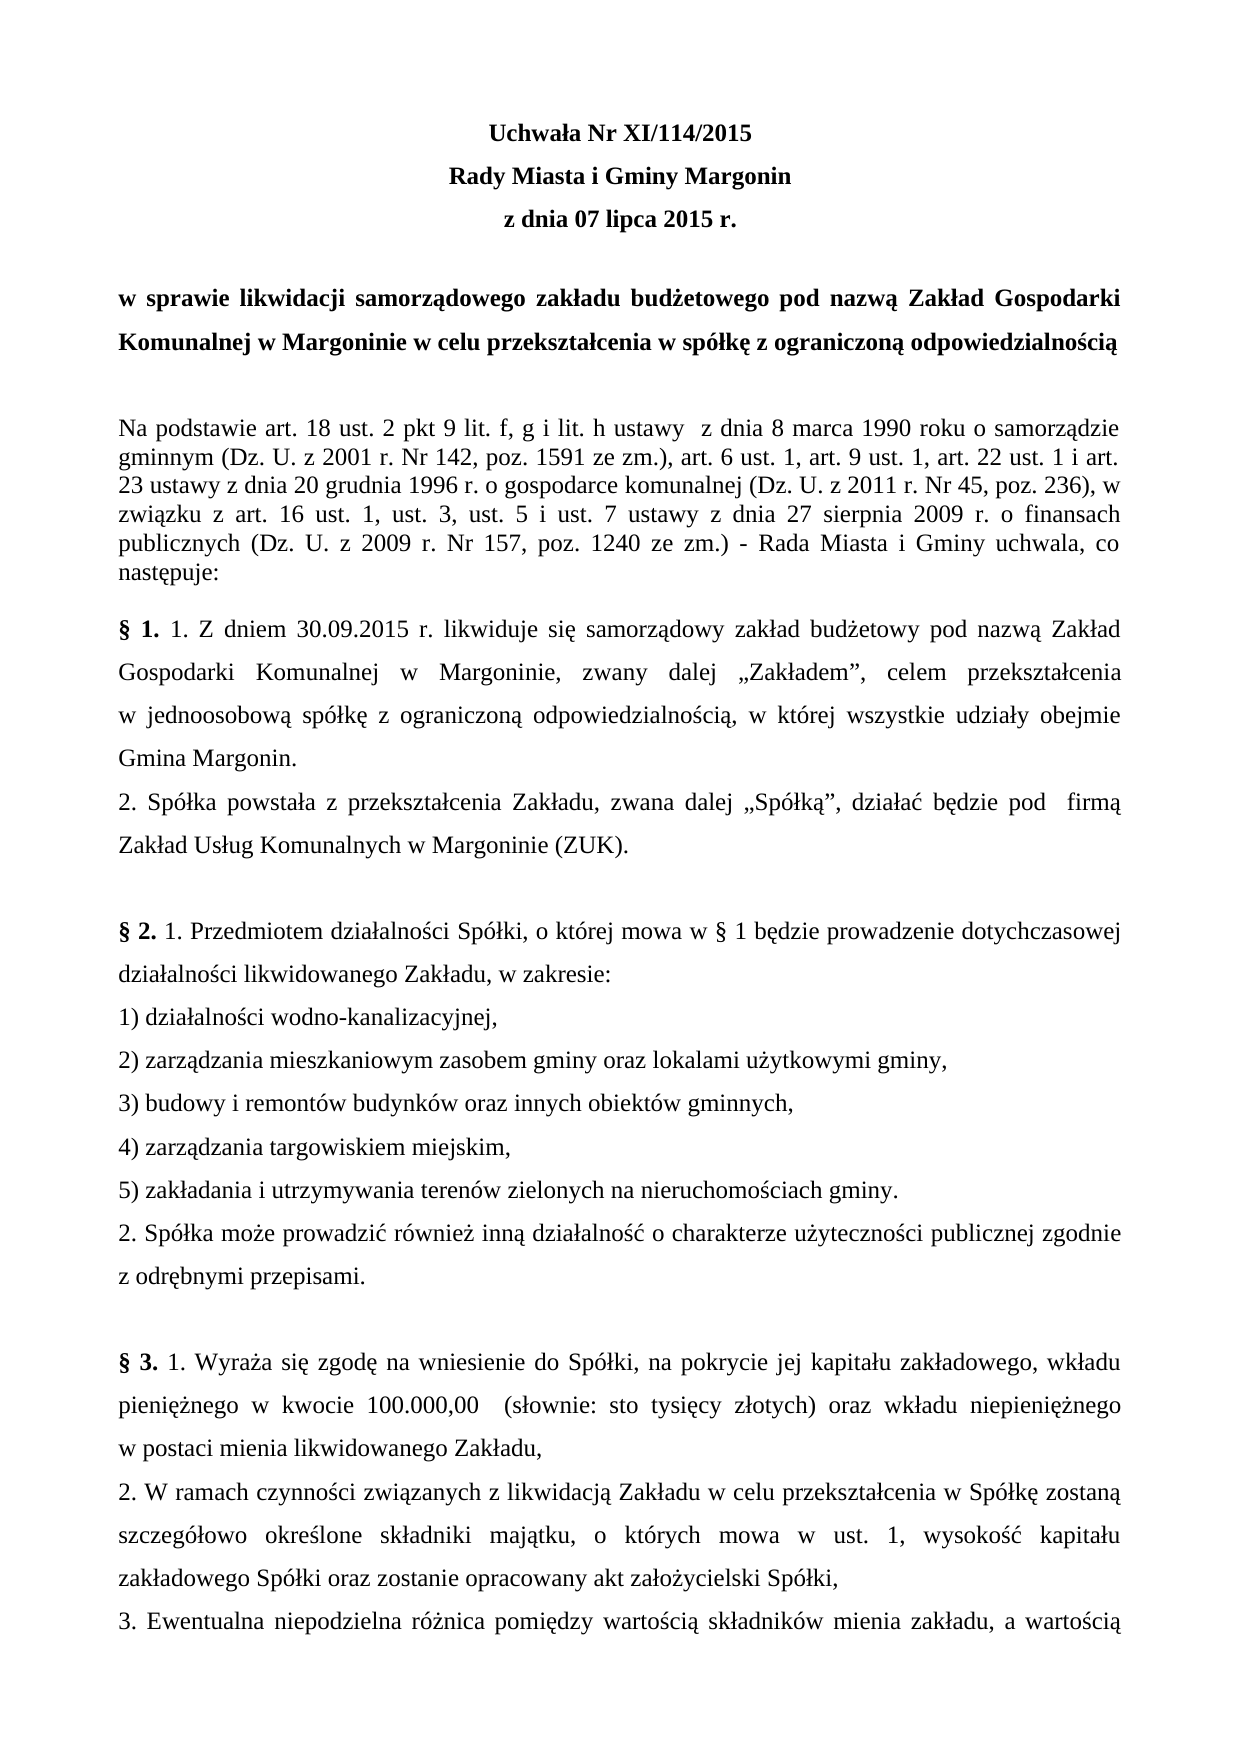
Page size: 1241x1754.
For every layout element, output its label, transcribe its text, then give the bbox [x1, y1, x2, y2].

text z dnia 07 lipca 2015 r. [118, 204, 1122, 233]
text Uchwała Nr XI/114/2015 [118, 118, 1122, 147]
text 5) zakładania i utrzymywania terenów zielonych na nieruchomościach gminy. [118, 1175, 1122, 1203]
text 2. W ramach czynności związanych z likwidacją Zakładu w celu przekształcenia w Spółkę zostaną szczegółowo określone składniki majątku, o których mowa w ust. 1, wysokość kapitału zakładowego Spółki oraz zostanie opracowany akt założycielski Spółki, [118, 1477, 1122, 1592]
text 1) działalności wodno-kanalizacyjnej, [118, 1002, 1122, 1031]
text 2. Spółka powstała z przekształcenia Zakładu, zwana dalej „Spółką”, działać będzie pod firmą Zakład Usług Komunalnych w Margoninie (ZUK). [118, 787, 1122, 858]
text 2. Spółka może prowadzić również inną działalność o charakterze użyteczności publicznej zgodnie z odrębnymi przepisami. [118, 1218, 1122, 1290]
text § 3. 1. Wyraża się zgodę na wniesienie do Spółki, na pokrycie jej kapitału zakładowego, wkładu pieniężnego w kwocie 100.000,00 (słownie: sto tysięcy złotych) oraz wkładu niepieniężnego w postaci mienia likwidowanego Zakładu, [118, 1347, 1122, 1462]
text 3) budowy i remontów budynków oraz innych obiektów gminnych, [118, 1088, 1122, 1117]
text § 1. 1. Z dniem 30.09.2015 r. likwiduje się samorządowy zakład budżetowy pod nazwą Zakład Gospodarki Komunalnej w Margoninie, zwany dalej „Zakładem”, celem przekształcenia w jednoosobową spółkę z ograniczoną odpowiedzialnością, w której wszystkie udziały obejmie Gmina Margonin. [118, 614, 1122, 772]
text w sprawie likwidacji samorządowego zakładu budżetowego pod nazwą Zakład Gospodarki Komunalnej w Margoninie w celu przekształcenia w spółkę z ograniczoną odpowiedzialnością [118, 283, 1122, 355]
text 4) zarządzania targowiskiem miejskim, [118, 1132, 1122, 1160]
text 2) zarządzania mieszkaniowym zasobem gminy oraz lokalami użytkowymi gminy, [118, 1045, 1122, 1074]
text § 2. 1. Przedmiotem działalności Spółki, o której mowa w § 1 będzie prowadzenie dotychczasowej działalności likwidowanego Zakładu, w zakresie: [118, 916, 1122, 988]
text Na podstawie art. 18 ust. 2 pkt 9 lit. f, g i lit. h ustawy z dnia 8 marca 1990 roku o samorządzie gminnym (Dz. U. z 2001 r. Nr 142, poz. 1591 ze zm.), art. 6 ust. 1, art. 9 ust. 1, art. 22 ust. 1 i art. 23 ustawy z dnia 20 grudnia 1996 r. o gospodarce komunalnej (Dz. U. z 2011 r. Nr 45, poz. 236), w związku z art. 16 ust. 1, ust. 3, ust. 5 i ust. 7 ustawy z dnia 27 sierpnia 2009 r. o finansach publicznych (Dz. U. z 2009 r. Nr 157, poz. 1240 ze zm.) - Rada Miasta i Gminy uchwala, co następuje: [118, 413, 1122, 585]
text 3. Ewentualna niepodzielna różnica pomiędzy wartością składników mienia zakładu, a wartością [118, 1606, 1122, 1635]
text Rady Miasta i Gminy Margonin [118, 161, 1122, 190]
